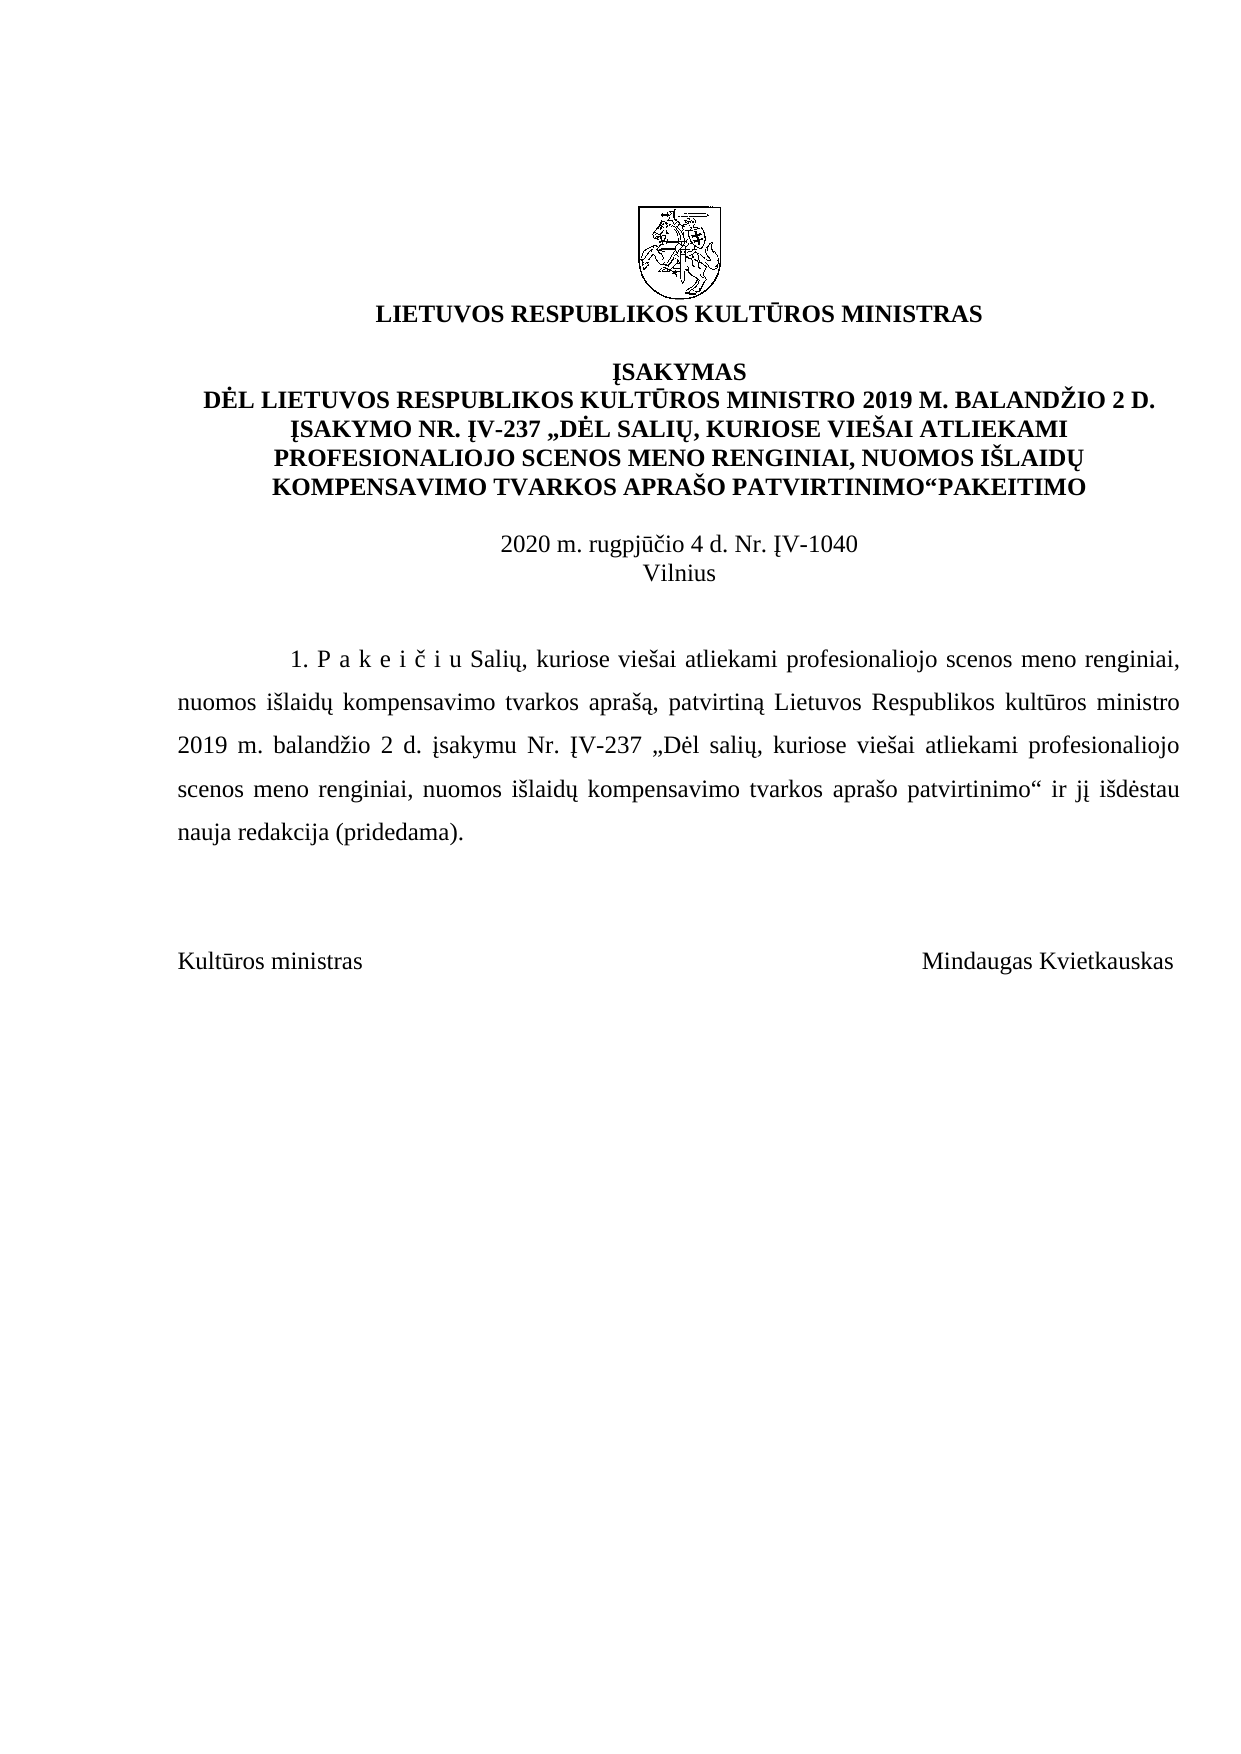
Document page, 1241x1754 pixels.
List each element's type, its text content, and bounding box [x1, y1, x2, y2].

text 1. P a k e i č i u Salių, kuriose viešai atliekami profesionaliojo scenos meno renginiai, nuomos išlaidų kompensavimo tvarkos aprašą, patvirtiną Lietuvos Respublikos kultūros ministro 2019 m. balandžio 2 d. įsakymu Nr. ĮV-237 „Dėl salių, kuriose viešai atliekami profesionaliojo scenos meno renginiai, nuomos išlaidų kompensavimo tvarkos aprašo patvirtinimo“ ir jį išdėstau nauja redakcija (pridedama). [177, 644, 1181, 846]
text LIETUVOS RESPUBLIKOS KULTŪROS MINISTRAS [177, 299, 1181, 328]
text Kultūros ministras Mindaugas Kvietkauskas [177, 946, 1181, 975]
text Vilnius [177, 558, 1181, 587]
text 2020 m. rugpjūčio 4 d. Nr. ĮV-1040 [177, 529, 1181, 558]
text ĮSAKYMAS [177, 357, 1181, 386]
text DĖL LIETUVOS RESPUBLIKOS KULTŪROS MINISTRO 2019 M. BALANDŽIO 2 D. ĮSAKYMO NR. ĮV-237 „DĖL SALIŲ, KURIOSE VIEŠAI ATLIEKAMI PROFESIONALIOJO SCENOS MENO RENGINIAI, NUOMOS IŠLAIDŲ KOMPENSAVIMO TVARKOS APRAŠO PATVIRTINIMO“PAKEITIMO [177, 386, 1181, 501]
